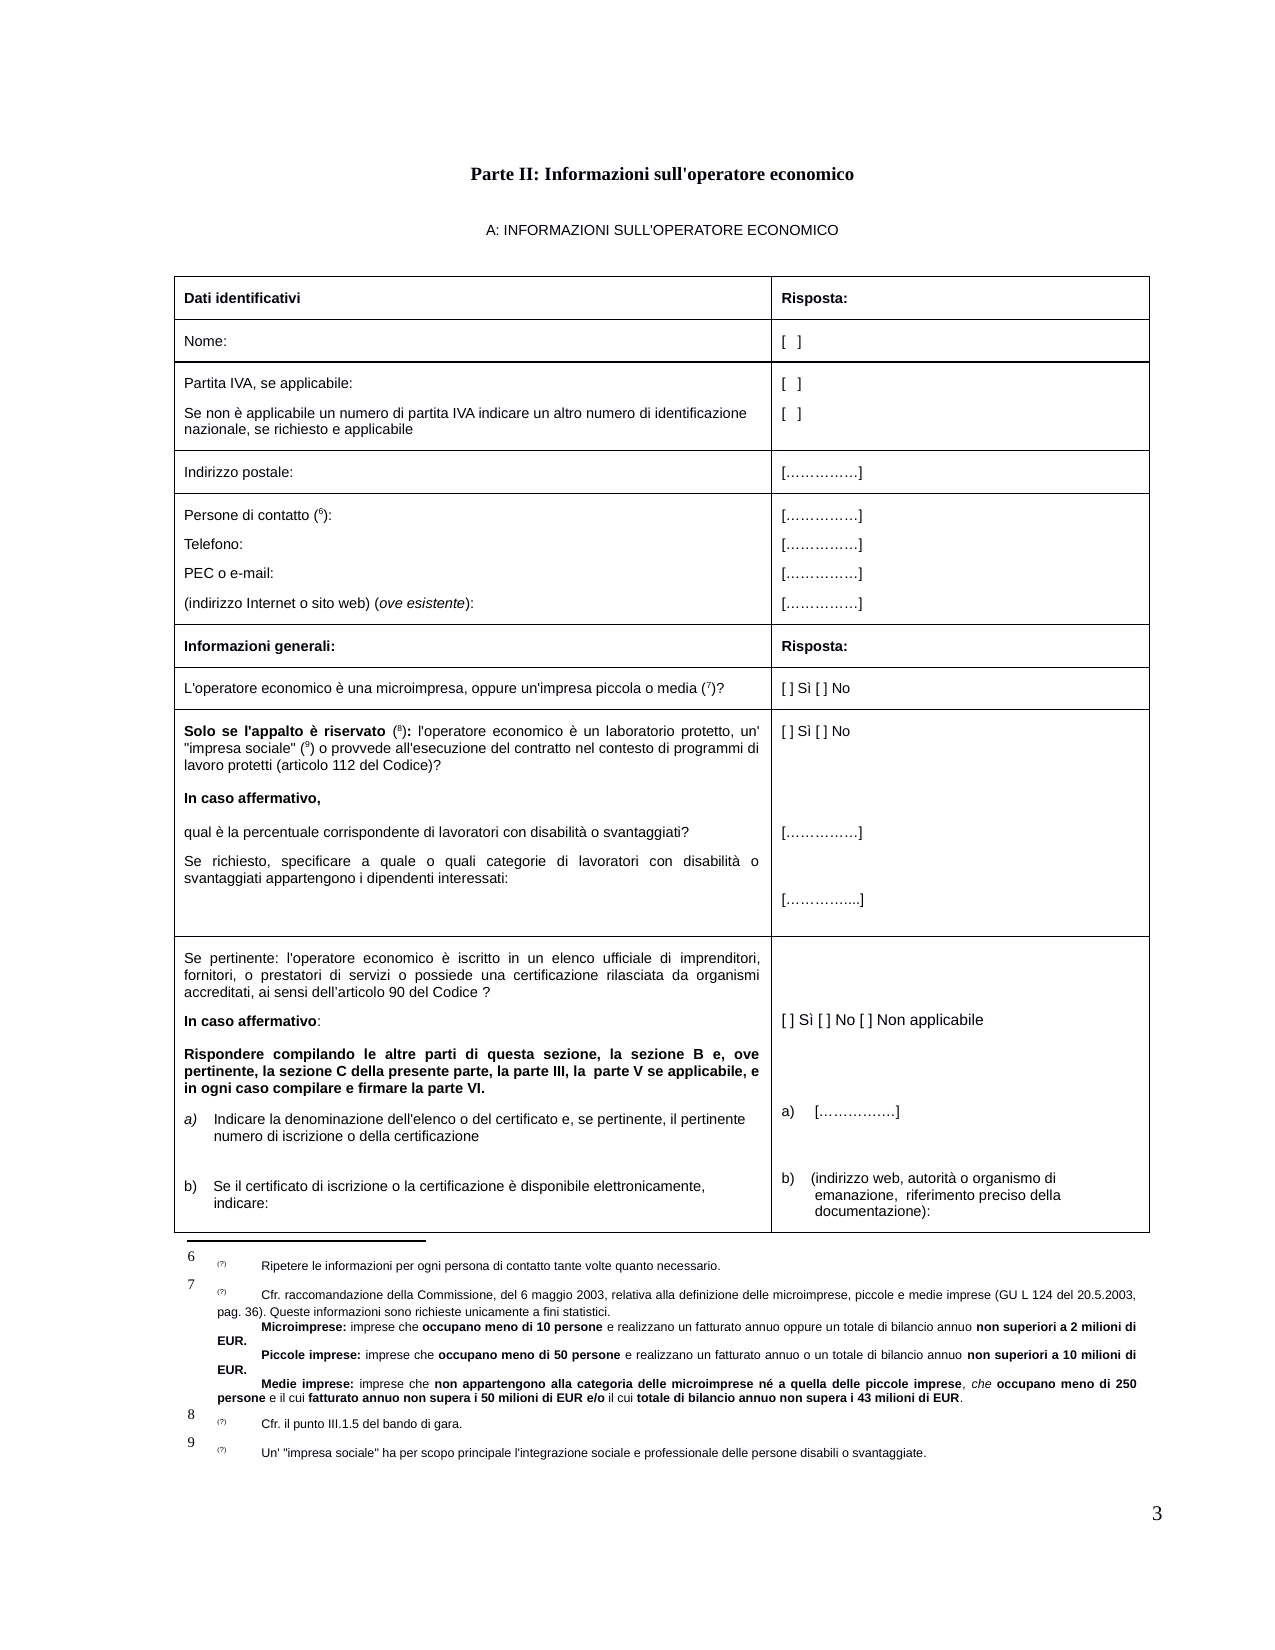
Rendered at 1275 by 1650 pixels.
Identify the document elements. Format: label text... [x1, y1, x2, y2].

table_cell [ ] Sì [ ] No [ ] Non applicabile [………….…] b) (indirizzo web, autorità o organismo di emanazione, riferimento preciso della documentazione): [772, 937, 1149, 1232]
table_header Risposta: [772, 277, 1149, 319]
table_cell [ ] Sì [ ] No [……………] […………....] [772, 710, 1149, 936]
table_cell Persone di contatto (): Telefono: PEC o e-mail: (indirizzo Internet o sito web) (ove esistente): [175, 494, 771, 624]
table_header Dati identificativi [175, 277, 771, 319]
table_cell L'operatore economico è una microimpresa, oppure un'impresa piccola o media ()? [175, 668, 771, 709]
table_cell [……………] [772, 451, 1149, 493]
table_cell Indirizzo postale: [175, 451, 771, 493]
table_cell Risposta: [772, 625, 1149, 667]
title Parte II: Informazioni sull'operatore economico [187, 162, 1137, 184]
table_cell [ ] [772, 320, 1149, 361]
table_cell Partita IVA, se applicabile: Se non è applicabile un numero di partita IVA indicare un altro numero di identificazione nazionale, se richiesto e applicabile [175, 363, 771, 450]
table_cell [ ] Sì [ ] No [772, 668, 1149, 709]
table_cell Nome: [175, 320, 771, 361]
table_cell [……………] [……………] [……………] [……………] [772, 494, 1149, 624]
table_cell Se pertinente: l'operatore economico è iscritto in un elenco ufficiale di imprenditori, fornitori, o prestatori di servizi o possiede una certificazione rilasciata da organismi accreditati, ai sensi dell’articolo 90 del Codice ? In caso affermativo: Rispondere compilando le altre parti di questa sezione, la sezione B e, ove pertinente, la sezione C della presente parte, la parte III, la parte V se applicabile, e in ogni caso compilare e firmare la parte VI. Indicare la denominazione dell'elenco o del certificato e, se pertinente, il pertinente numero di iscrizione o della certificazione b) Se il certificato di iscrizione o la certificazione è disponibile elettronicamente, indicare: [175, 937, 771, 1232]
table_cell Informazioni generali: [175, 625, 771, 667]
title A: Informazioni sull'operatore economico [187, 222, 1137, 238]
table_cell Solo se l'appalto è riservato (): l'operatore economico è un laboratorio protetto, un' "impresa sociale" () o provvede all'esecuzione del contratto nel contesto di programmi di lavoro protetti (articolo 112 del Codice)? In caso affermativo, qual è la percentuale corrispondente di lavoratori con disabilità o svantaggiati? Se richiesto, specificare a quale o quali categorie di lavoratori con disabilità o svantaggiati appartengono i dipendenti interessati: [175, 710, 771, 936]
table_cell [ ] [ ] [772, 363, 1149, 450]
